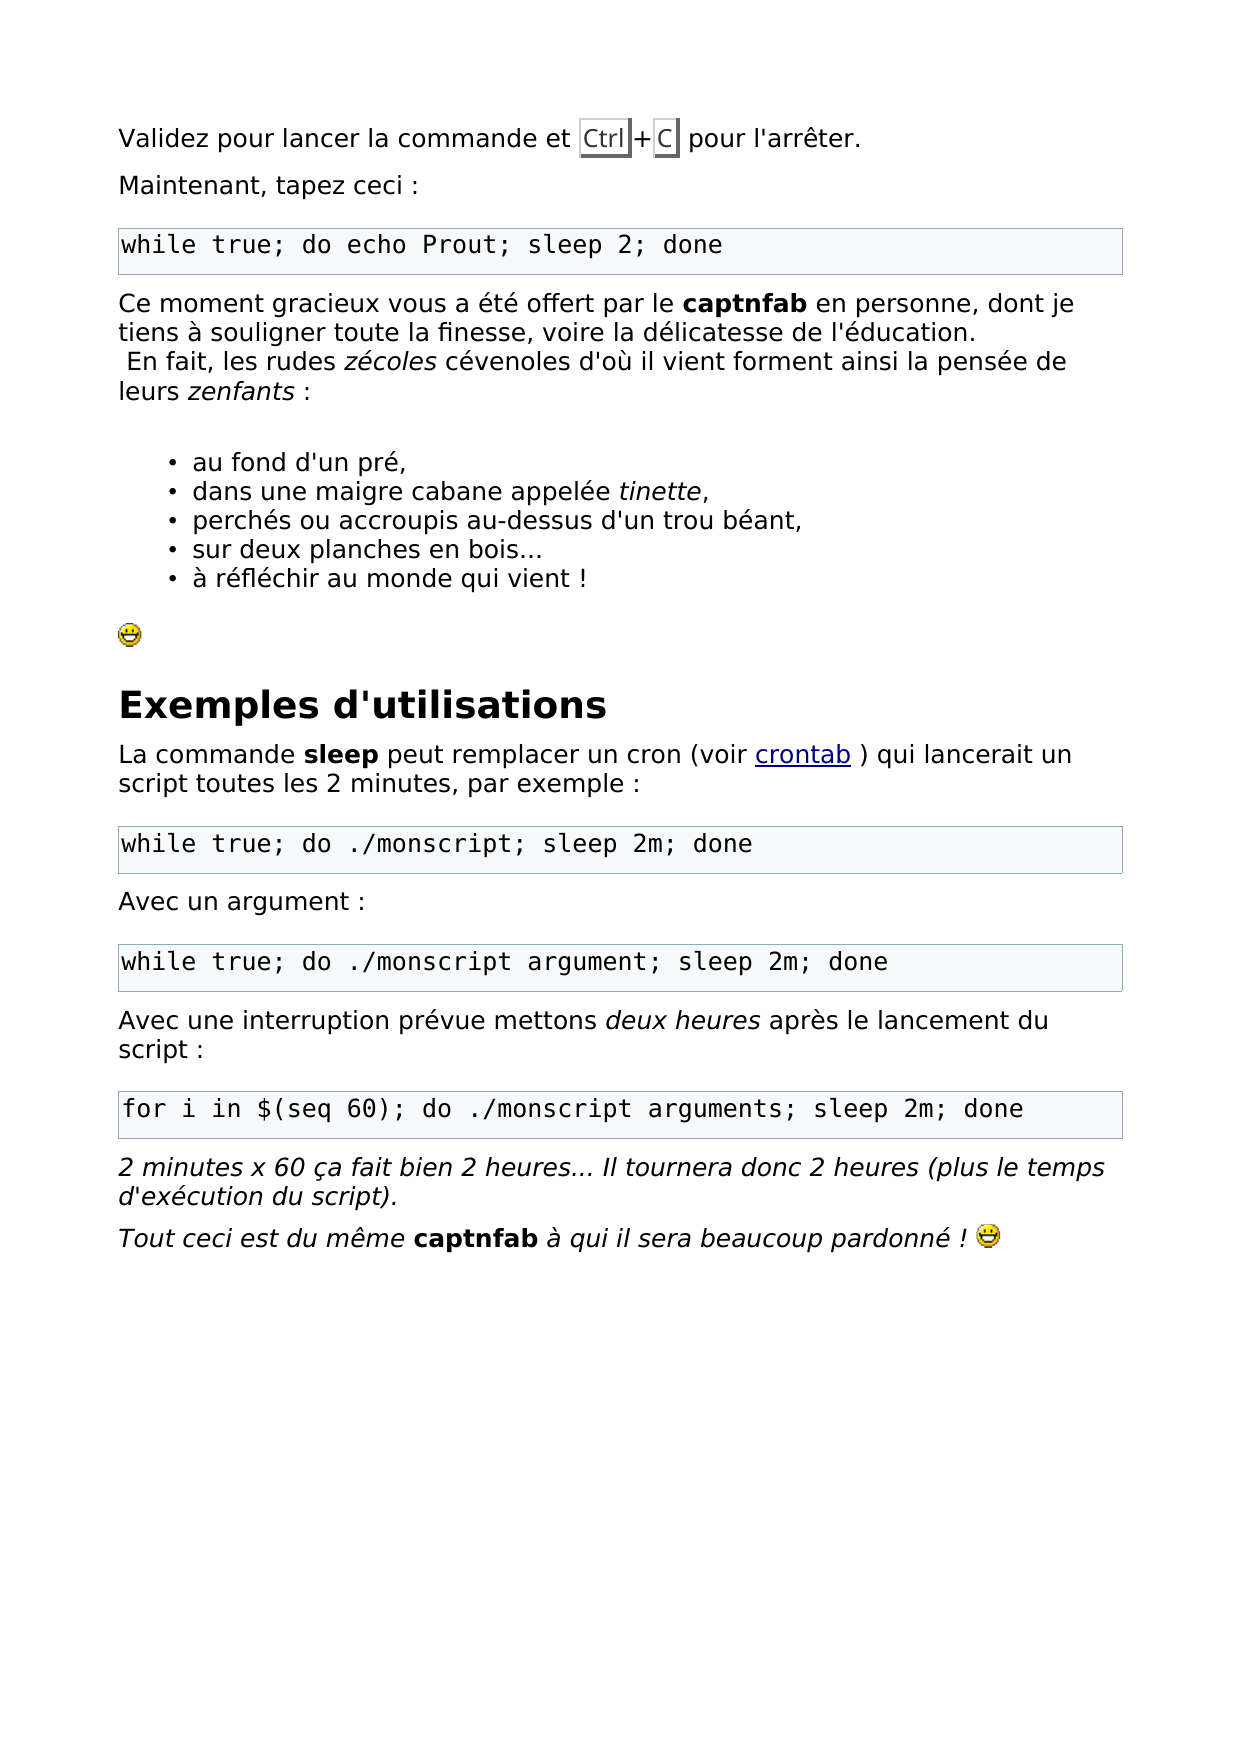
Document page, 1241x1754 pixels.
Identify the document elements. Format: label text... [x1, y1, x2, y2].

list sur deux planches en bois... [177, 535, 1122, 564]
table_header while true; do echo Prout; sleep 2; done [119, 229, 1122, 274]
picture [976, 1224, 1001, 1248]
list dans une maigre cabane appelée tinette, [177, 477, 1122, 506]
text Validez pour lancer la commande et Ctrl+C pour l'arrêter. [118, 118, 579, 158]
text Avec un argument : [118, 888, 1122, 917]
picture [118, 623, 142, 647]
list au fond d'un pré, [177, 448, 1122, 477]
text Avec une interruption prévue mettons deux heures après le lancement du script : [118, 1006, 1122, 1064]
subtitle Exemples d'utilisations [118, 684, 1122, 728]
text Validez pour lancer la commande et Ctrl+C pour l'arrêter. [680, 118, 1122, 158]
table_header for i in $(seq 60); do ./monscript arguments; sleep 2m; done [119, 1092, 1122, 1138]
text 2 minutes x 60 ça fait bien 2 heures... Il tournera donc 2 heures (plus le temps d'exécution du script). [118, 1153, 1122, 1212]
list à réfléchir au monde qui vient ! [177, 564, 1122, 594]
text Maintenant, tapez ceci : [118, 171, 1122, 200]
table_header while true; do ./monscript argument; sleep 2m; done [119, 945, 1122, 991]
list perchés ou accroupis au-dessus d'un trou béant, [177, 506, 1122, 535]
text Ce moment gracieux vous a été offert par le captnfab en personne, dont je tiens à souligner toute la finesse, voire la délicatesse de l'éducation. En fait, les rudes zécoles cévenoles d'où il vient forment ainsi la pensée de leurs zenfants : [118, 289, 1122, 406]
text Tout ceci est du même captnfab à qui il sera beaucoup pardonné ! [118, 1224, 1122, 1253]
table_header while true; do ./monscript; sleep 2m; done [119, 827, 1122, 873]
text La commande sleep peut remplacer un cron (voir crontab ) qui lancerait un script toutes les 2 minutes, par exemple : [118, 740, 1122, 798]
